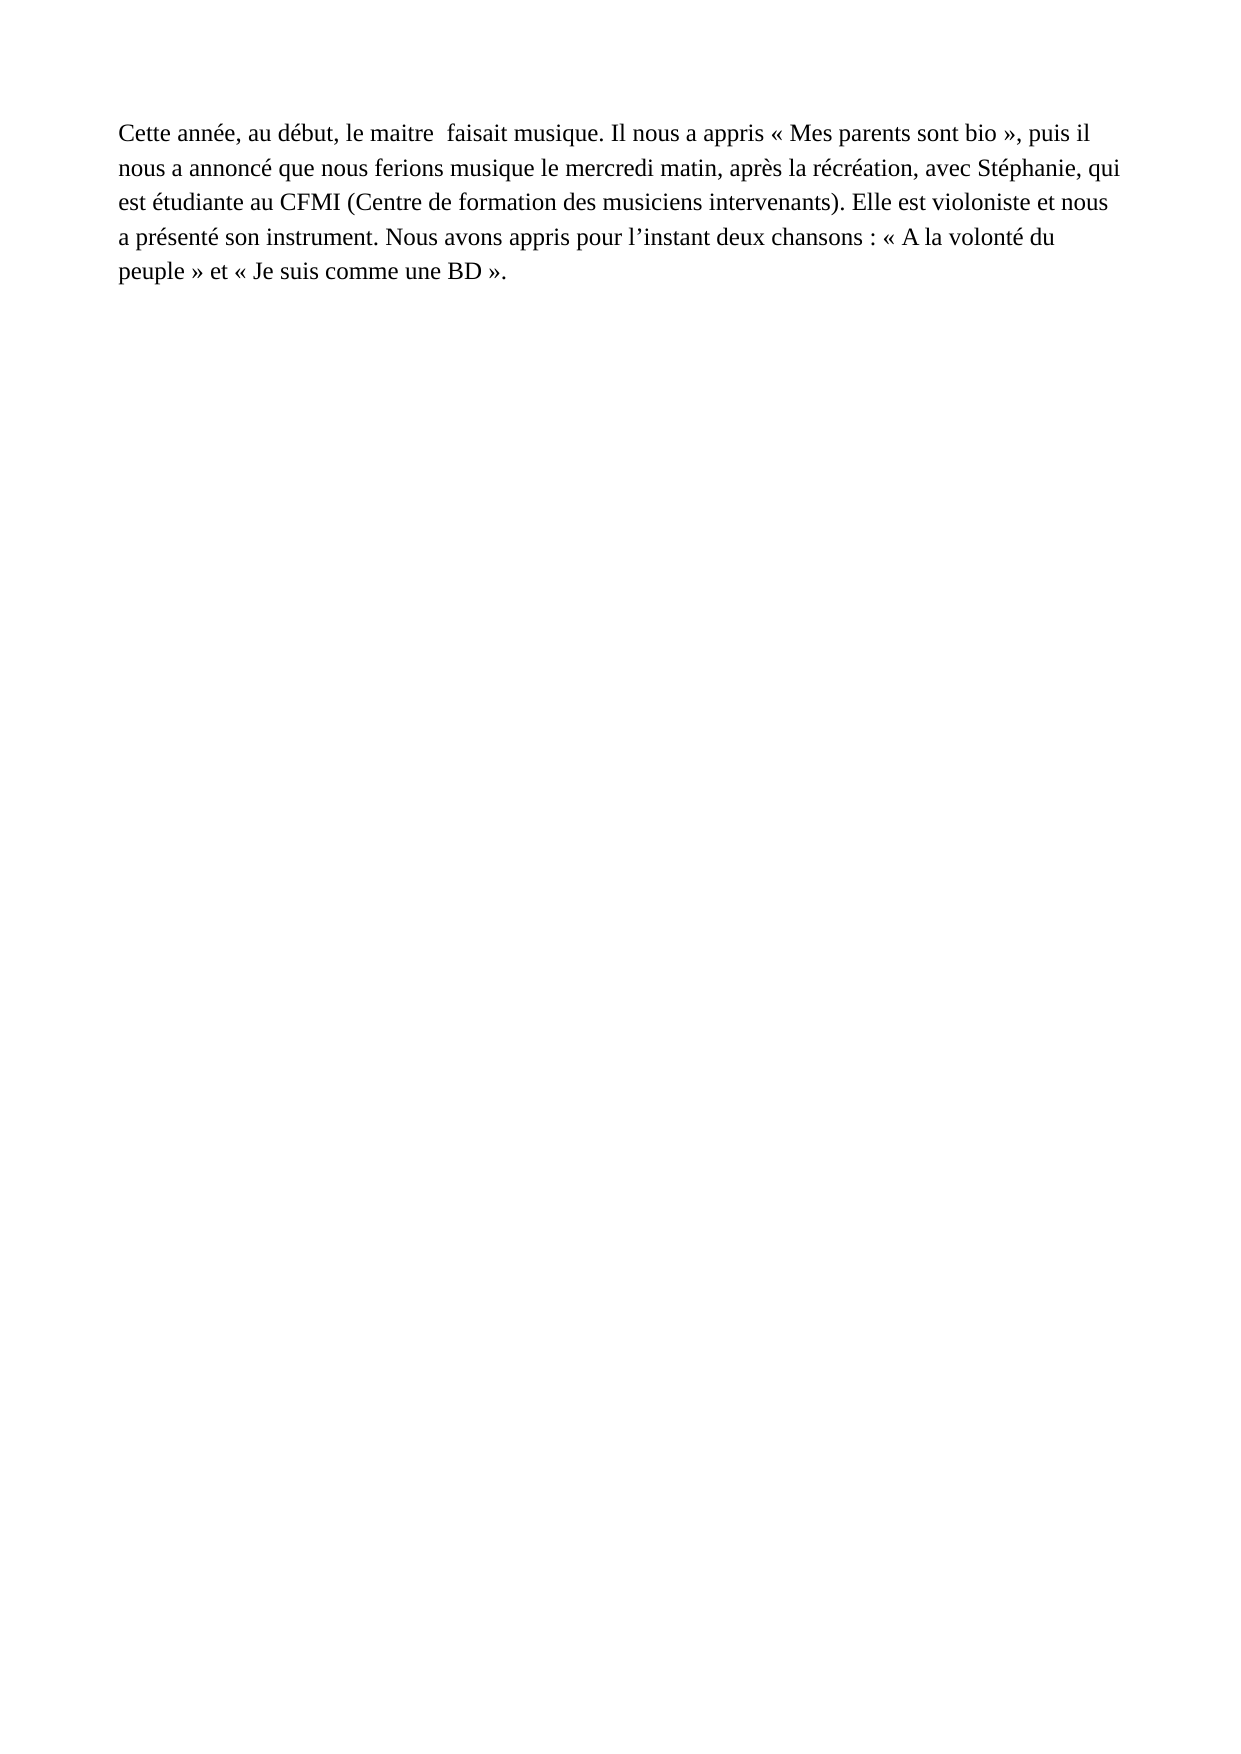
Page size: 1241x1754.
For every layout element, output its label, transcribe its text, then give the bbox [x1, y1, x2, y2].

text Cette année, au début, le maitre faisait musique. Il nous a appris « Mes parents sont bio », puis il nous a annoncé que nous ferions musique le mercredi matin, après la récréation, avec Stéphanie, qui est étudiante au CFMI (Centre de formation des musiciens intervenants). Elle est violoniste et nous a présenté son instrument. Nous avons appris pour l’instant deux chansons : « A la volonté du peuple » et « Je suis comme une BD ». [118, 118, 1122, 285]
